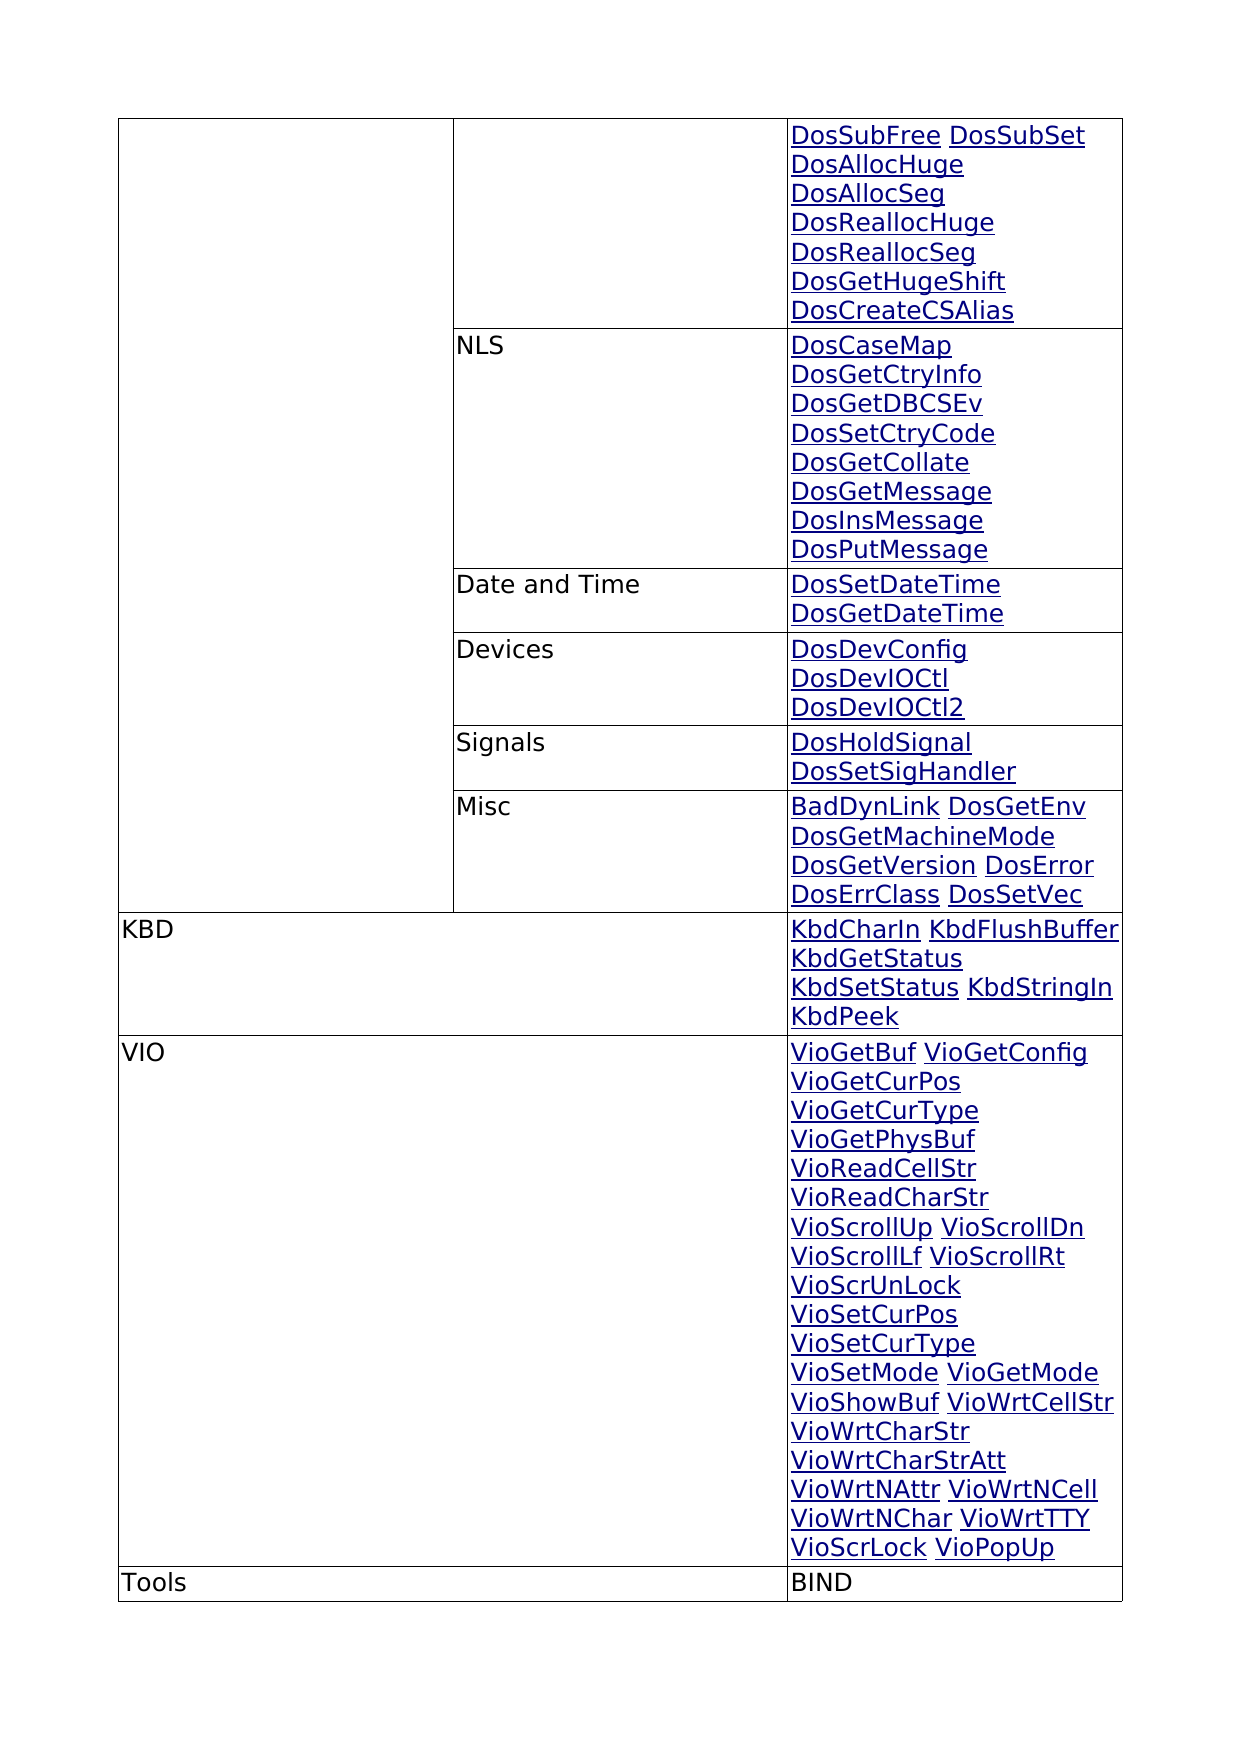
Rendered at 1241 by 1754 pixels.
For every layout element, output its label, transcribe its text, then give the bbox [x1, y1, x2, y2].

table_cell Tools [119, 1567, 787, 1601]
table_cell DosHoldSignal DosSetSigHandler [788, 726, 1122, 789]
table_cell BIND [788, 1567, 1122, 1601]
table_cell KBD [119, 913, 787, 1035]
table_cell KbdCharIn KbdFlushBuffer KbdGetStatus KbdSetStatus KbdStringIn KbdPeek [788, 913, 1122, 1035]
table_cell Devices [454, 633, 787, 725]
table_cell [119, 119, 453, 912]
table_cell [454, 119, 787, 328]
table_cell DosCaseMap DosGetCtryInfo DosGetDBCSEv DosSetCtryCode DosGetCollate DosGetMessage DosInsMessage DosPutMessage [788, 329, 1122, 567]
table_cell DosSetDateTime DosGetDateTime [788, 569, 1122, 632]
table_cell DosDevConfig DosDevIOCtl DosDevIOCtl2 [788, 633, 1122, 725]
table_cell Date and Time [454, 569, 787, 632]
table_cell Misc [454, 791, 787, 912]
table_cell BadDynLink DosGetEnv DosGetMachineMode DosGetVersion DosError DosErrClass DosSetVec [788, 791, 1122, 912]
table_cell NLS [454, 329, 787, 567]
table_cell Signals [454, 726, 787, 789]
table_cell VIO [119, 1036, 787, 1566]
table_cell DosSubFree DosSubSet DosAllocHuge DosAllocSeg DosReallocHuge DosReallocSeg DosGetHugeShift DosCreateCSAlias [788, 119, 1122, 328]
table_cell VioGetBuf VioGetConfig VioGetCurPos VioGetCurType VioGetPhysBuf VioReadCellStr VioReadCharStr VioScrollUp VioScrollDn VioScrollLf VioScrollRt VioScrUnLock VioSetCurPos VioSetCurType VioSetMode VioGetMode VioShowBuf VioWrtCellStr VioWrtCharStr VioWrtCharStrAtt VioWrtNAttr VioWrtNCell VioWrtNChar VioWrtTTY VioScrLock VioPopUp [788, 1036, 1122, 1566]
